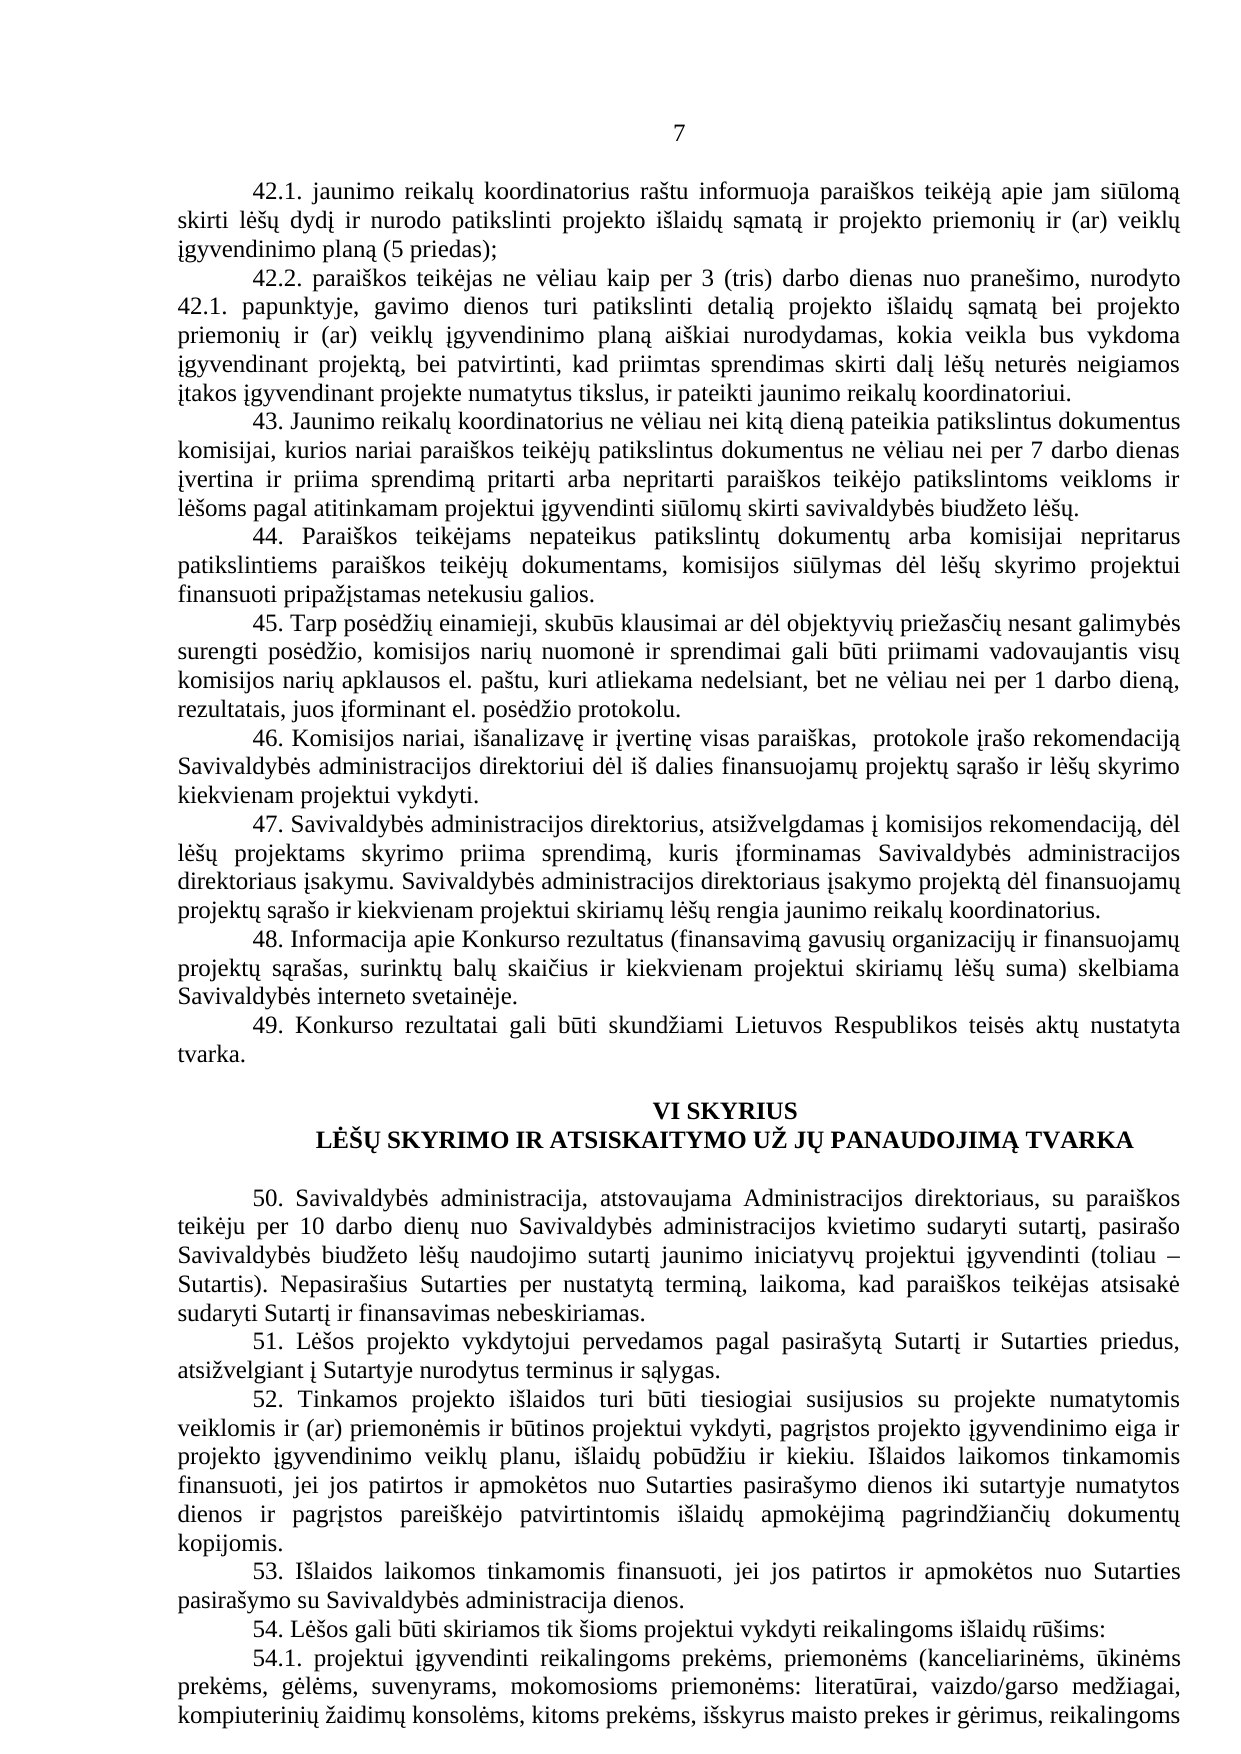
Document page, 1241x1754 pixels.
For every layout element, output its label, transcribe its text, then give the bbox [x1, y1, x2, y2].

text 46. Komisijos nariai, išanalizavę ir įvertinę visas paraiškas, protokole įrašo rekomendaciją Savivaldybės administracijos direktoriui dėl iš dalies finansuojamų projektų sąrašo ir lėšų skyrimo kiekvienam projektui vykdyti. [177, 723, 1181, 809]
text 49. Konkurso rezultatai gali būti skundžiami Lietuvos Respublikos teisės aktų nustatyta tvarka. [177, 1010, 1181, 1068]
text 45. Tarp posėdžių einamieji, skubūs klausimai ar dėl objektyvių priežasčių nesant galimybės surengti posėdžio, komisijos narių nuomonė ir sprendimai gali būti priimami vadovaujantis visų komisijos narių apklausos el. paštu, kuri atliekama nedelsiant, bet ne vėliau nei per 1 darbo dieną, rezultatais, juos įforminant el. posėdžio protokolu. [177, 608, 1181, 723]
text 42.1. jaunimo reikalų koordinatorius raštu informuoja paraiškos teikėją apie jam siūlomą skirti lėšų dydį ir nurodo patikslinti projekto išlaidų sąmatą ir projekto priemonių ir (ar) veiklų įgyvendinimo planą (5 priedas); [177, 176, 1181, 263]
text 47. Savivaldybės administracijos direktorius, atsižvelgdamas į komisijos rekomendaciją, dėl lėšų projektams skyrimo priima sprendimą, kuris įforminamas Savivaldybės administracijos direktoriaus įsakymu. Savivaldybės administracijos direktoriaus įsakymo projektą dėl finansuojamų projektų sąrašo ir kiekvienam projektui skiriamų lėšų rengia jaunimo reikalų koordinatorius. [177, 809, 1181, 924]
text LĖŠŲ SKYRIMO IR ATSISKAITYMO UŽ JŲ PANAUDOJIMĄ TVARKA [177, 1125, 1181, 1154]
text 42.2. paraiškos teikėjas ne vėliau kaip per 3 (tris) darbo dienas nuo pranešimo, nurodyto 42.1. papunktyje, gavimo dienos turi patikslinti detalią projekto išlaidų sąmatą bei projekto priemonių ir (ar) veiklų įgyvendinimo planą aiškiai nurodydamas, kokia veikla bus vykdoma įgyvendinant projektą, bei patvirtinti, kad priimtas sprendimas skirti dalį lėšų neturės neigiamos įtakos įgyvendinant projekte numatytus tikslus, ir pateikti jaunimo reikalų koordinatoriui. [177, 263, 1181, 406]
text 51. Lėšos projekto vykdytojui pervedamos pagal pasirašytą Sutartį ir Sutarties priedus, atsižvelgiant į Sutartyje nurodytus terminus ir sąlygas. [177, 1326, 1181, 1384]
text 54. Lėšos gali būti skiriamos tik šioms projektui vykdyti reikalingoms išlaidų rūšims: [177, 1614, 1181, 1643]
text 53. Išlaidos laikomos tinkamomis finansuoti, jei jos patirtos ir apmokėtos nuo Sutarties pasirašymo su Savivaldybės administracija dienos. [177, 1556, 1181, 1614]
text 52. Tinkamos projekto išlaidos turi būti tiesiogiai susijusios su projekte numatytomis veiklomis ir (ar) priemonėmis ir būtinos projektui vykdyti, pagrįstos projekto įgyvendinimo eiga ir projekto įgyvendinimo veiklų planu, išlaidų pobūdžiu ir kiekiu. Išlaidos laikomos tinkamomis finansuoti, jei jos patirtos ir apmokėtos nuo Sutarties pasirašymo dienos iki sutartyje numatytos dienos ir pagrįstos pareiškėjo patvirtintomis išlaidų apmokėjimą pagrindžiančių dokumentų kopijomis. [177, 1384, 1181, 1556]
text 43. Jaunimo reikalų koordinatorius ne vėliau nei kitą dieną pateikia patikslintus dokumentus komisijai, kurios nariai paraiškos teikėjų patikslintus dokumentus ne vėliau nei per 7 darbo dienas įvertina ir priima sprendimą pritarti arba nepritarti paraiškos teikėjo patikslintoms veikloms ir lėšoms pagal atitinkamam projektui įgyvendinti siūlomų skirti savivaldybės biudžeto lėšų. [177, 406, 1181, 521]
text 54.1. projektui įgyvendinti reikalingoms prekėms, priemonėms (kanceliarinėms, ūkinėms prekėms, gėlėms, suvenyrams, mokomosioms priemonėms: literatūrai, vaizdo/garso medžiagai, kompiuterinių žaidimų konsolėms, kitoms prekėms, išskyrus maisto prekes ir gėrimus, reikalingoms [177, 1643, 1181, 1729]
text 50. Savivaldybės administracija, atstovaujama Administracijos direktoriaus, su paraiškos teikėju per 10 darbo dienų nuo Savivaldybės administracijos kvietimo sudaryti sutartį, pasirašo Savivaldybės biudžeto lėšų naudojimo sutartį jaunimo iniciatyvų projektui įgyvendinti (toliau – Sutartis). Nepasirašius Sutarties per nustatytą terminą, laikoma, kad paraiškos teikėjas atsisakė sudaryti Sutartį ir finansavimas nebeskiriamas. [177, 1183, 1181, 1326]
text VI SKYRIUS [177, 1096, 1181, 1125]
text 44. Paraiškos teikėjams nepateikus patikslintų dokumentų arba komisijai nepritarus patikslintiems paraiškos teikėjų dokumentams, komisijos siūlymas dėl lėšų skyrimo projektui finansuoti pripažįstamas netekusiu galios. [177, 521, 1181, 608]
text 48. Informacija apie Konkurso rezultatus (finansavimą gavusių organizacijų ir finansuojamų projektų sąrašas, surinktų balų skaičius ir kiekvienam projektui skiriamų lėšų suma) skelbiama Savivaldybės interneto svetainėje. [177, 924, 1181, 1010]
